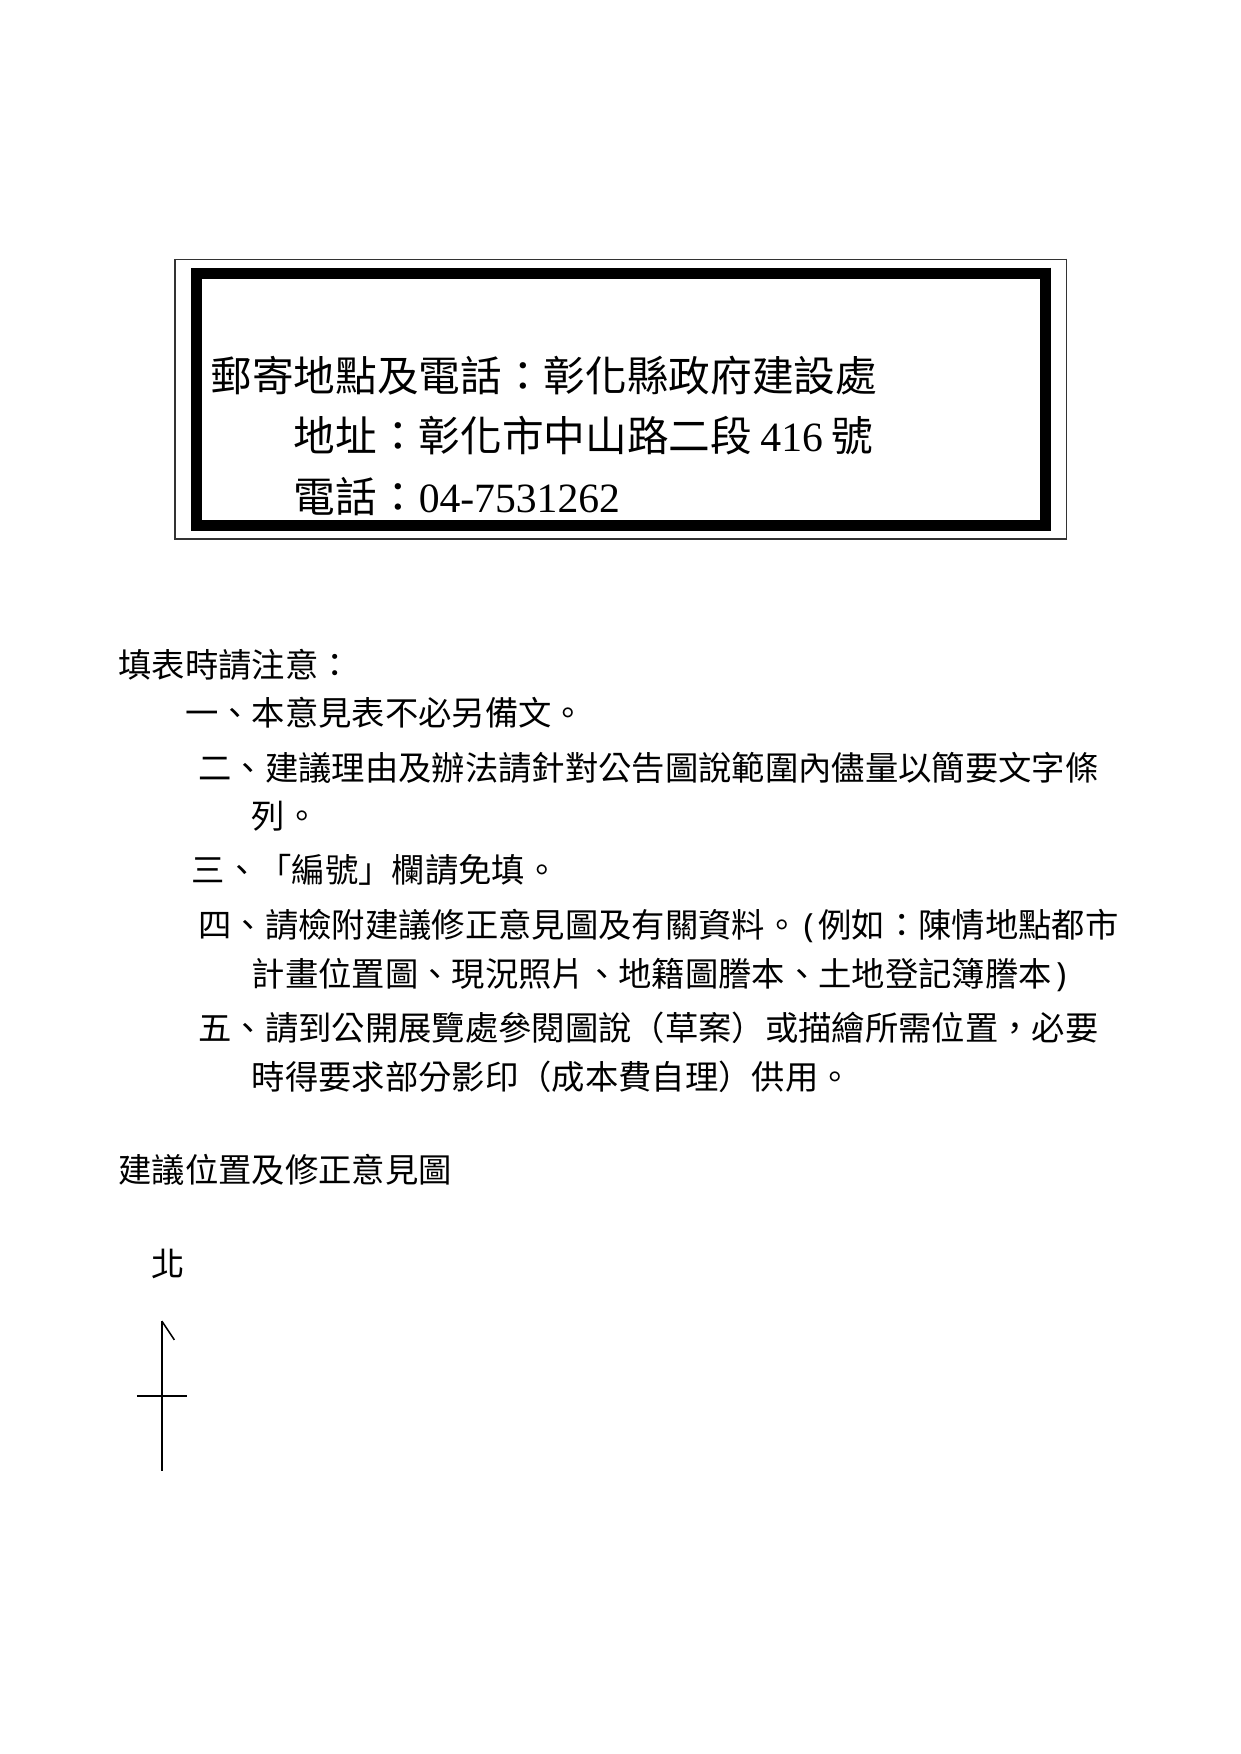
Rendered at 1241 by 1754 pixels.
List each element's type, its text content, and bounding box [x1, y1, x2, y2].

text 五、請到公開展覽處參閱圖說（草案）或描繪所需位置，必要時得要求部分影印（成本費自理）供用。 [118, 1002, 1122, 1099]
text 四、請檢附建議修正意見圖及有關資料。(例如：陳情地點都市計畫位置圖、現況照片、地籍圖謄本、土地登記簿謄本) [118, 899, 1122, 996]
text 填表時請注意： [118, 638, 1122, 687]
text 一、本意見表不必另備文。 [118, 687, 1122, 735]
text 北 [118, 1238, 1122, 1286]
text 三、「編號」欄請免填。 [118, 844, 1122, 893]
text 二、建議理由及辦法請針對公告圖說範圍內儘量以簡要文字條列。 [118, 741, 1122, 838]
text 郵寄地點及電話：彰化縣政府建設處 [202, 279, 1040, 328]
text 建議位置及修正意見圖 [118, 1144, 1122, 1192]
text 電話：04-7531262 [202, 388, 1040, 520]
text 地址：彰化市中山路二段416號 [202, 328, 1040, 388]
